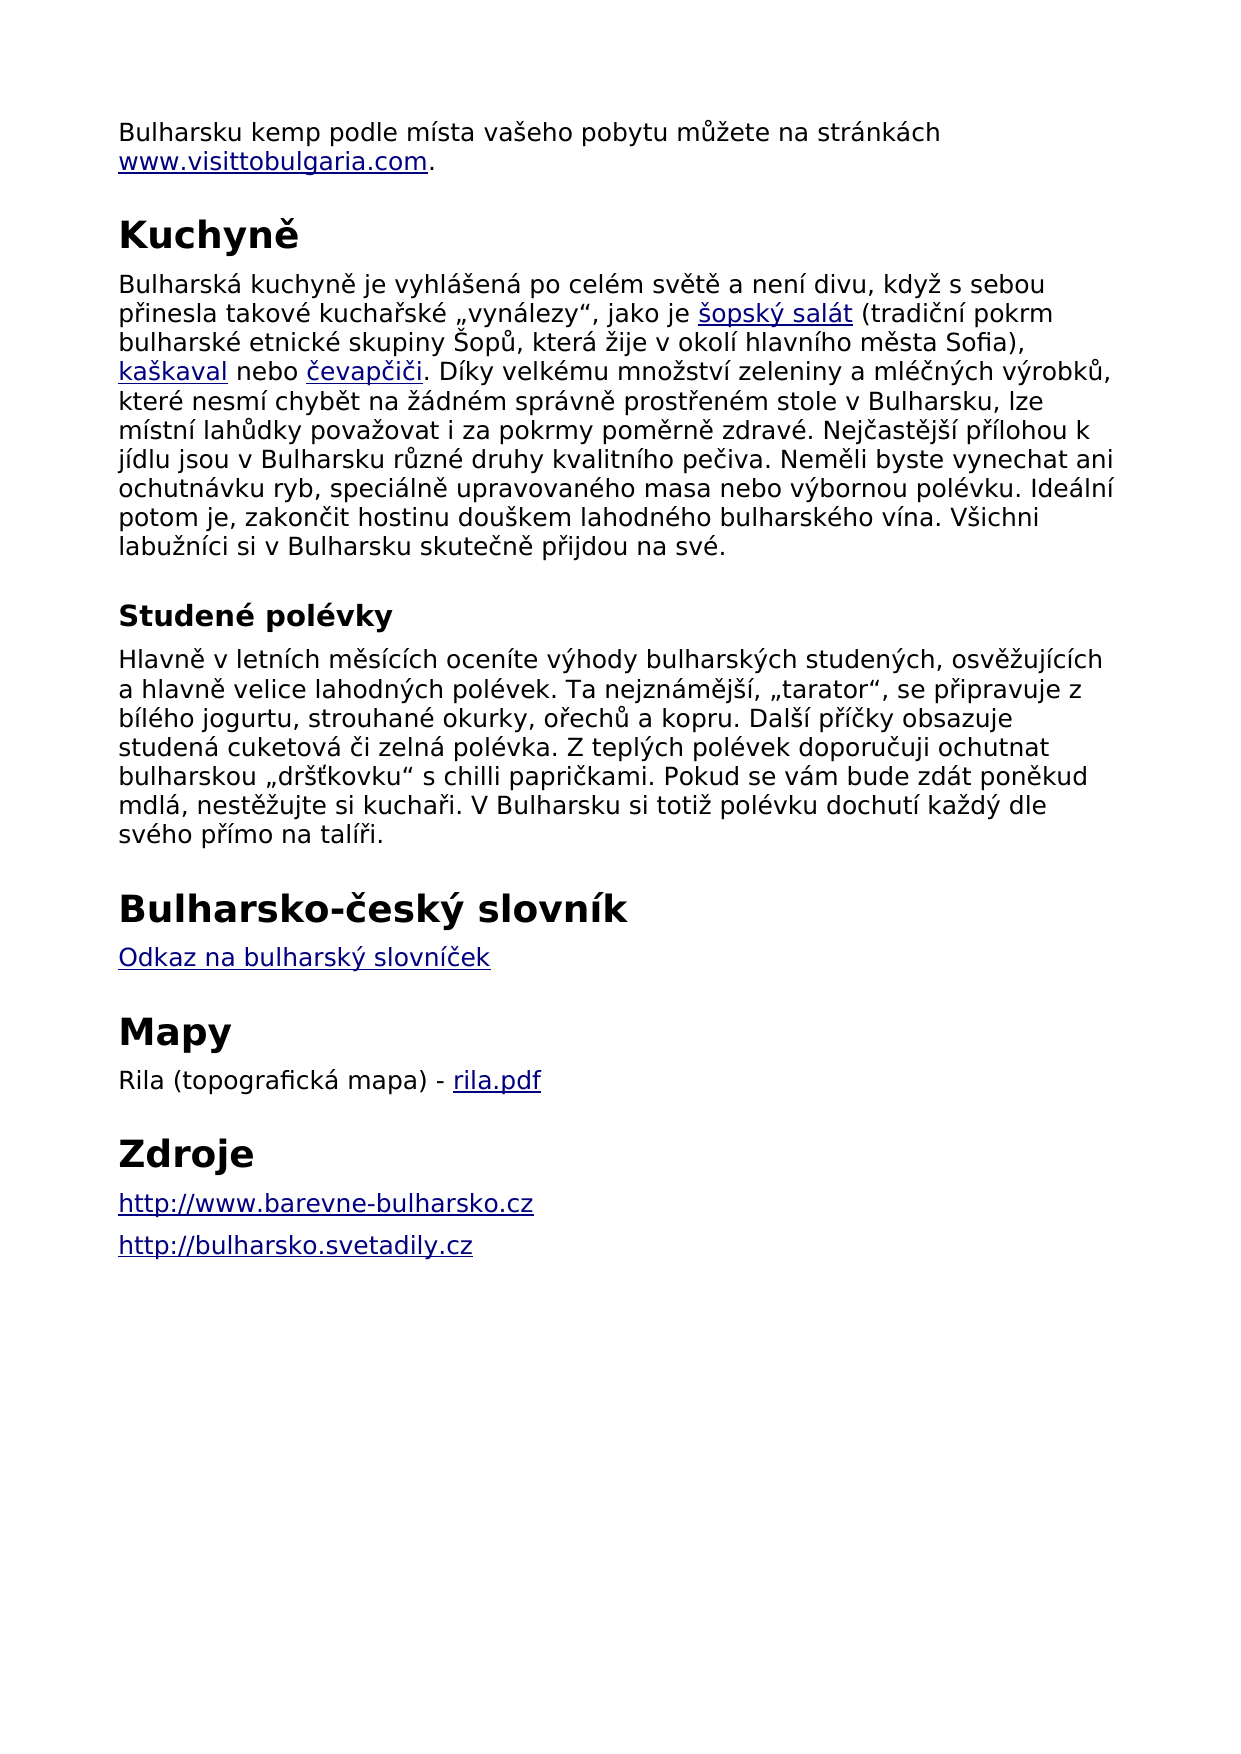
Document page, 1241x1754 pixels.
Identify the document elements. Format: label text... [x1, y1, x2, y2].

text Rila (topografická mapa) - rila.pdf [118, 1066, 1122, 1096]
subtitle Studené polévky [118, 599, 1122, 633]
text http://www.barevne-bulharsko.cz [118, 1189, 1122, 1218]
subtitle Zdroje [118, 1133, 1122, 1177]
text Bulharská kuchyně je vyhlášená po celém světě a není divu, když s sebou přinesla takové kuchařské „vynálezy“, jako je šopský salát (tradiční pokrm bulharské etnické skupiny Šopů, která žije v okolí hlavního města Sofia), kaškaval nebo čevapčiči. Díky velkému množství zeleniny a mléčných výrobků, které nesmí chybět na žádném správně prostřeném stole v Bulharsku, lze místní lahůdky považovat i za pokrmy poměrně zdravé. Nejčastější přílohou k jídlu jsou v Bulharsku různé druhy kvalitního pečiva. Neměli byste vynechat ani ochutnávku ryb, speciálně upravovaného masa nebo výbornou polévku. Ideální potom je, zakončit hostinu douškem lahodného bulharského vína. Všichni labužníci si v Bulharsku skutečně přijdou na své. [118, 270, 1122, 562]
text Hlavně v letních měsících oceníte výhody bulharských studených, osvěžujících a hlavně velice lahodných polévek. Ta nejznámější, „tarator“, se připravuje z bílého jogurtu, strouhané okurky, ořechů a kopru. Další příčky obsazuje studená cuketová či zelná polévka. Z teplých polévek doporučuji ochutnat bulharskou „dršťkovku“ s chilli papričkami. Pokud se vám bude zdát poněkud mdlá, nestěžujte si kuchaři. V Bulharsku si totiž polévku dochutí každý dle svého přímo na talíři. [118, 646, 1122, 850]
subtitle Kuchyně [118, 214, 1122, 258]
subtitle Mapy [118, 1010, 1122, 1054]
text Bulharsku kemp podle místa vašeho pobytu můžete na stránkách www.visittobulgaria.com. [118, 118, 1122, 176]
text Odkaz na bulharský slovníček [118, 943, 1122, 973]
subtitle Bulharsko-český slovník [118, 887, 1122, 931]
text http://bulharsko.svetadily.cz [118, 1231, 1122, 1260]
